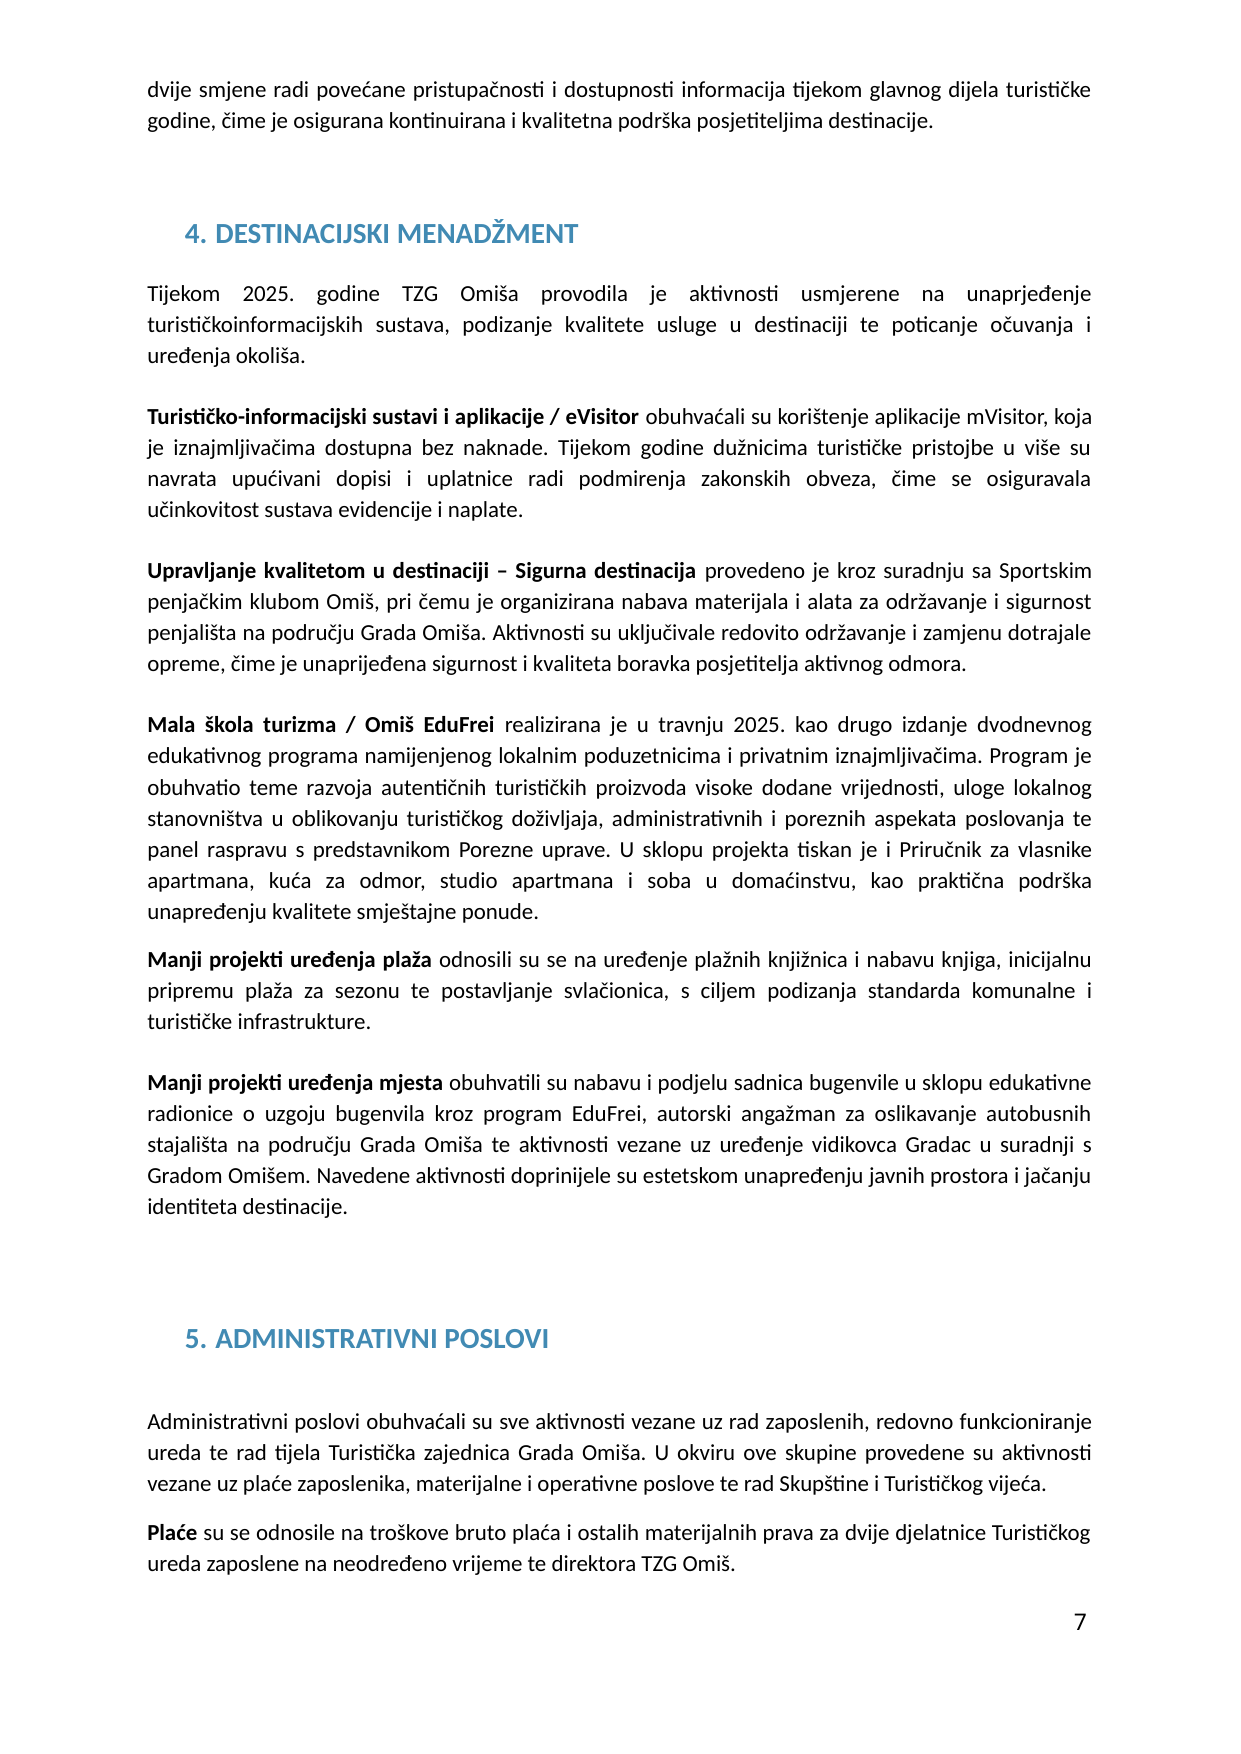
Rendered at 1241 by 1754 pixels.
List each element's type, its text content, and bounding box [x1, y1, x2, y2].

text Manji projekti uređenja plaža odnosili su se na uređenje plažnih knjižnica i nabavu knjiga, inicijalnu pripremu plaža za sezonu te postavljanje svlačionica, s ciljem podizanja standarda komunalne i turističke infrastrukture. [147, 945, 1093, 1035]
text Tijekom 2025. godine TZG Omiša provodila je aktivnosti usmjerene na unaprjeđenje turističkoinformacijskih sustava, podizanje kvalitete usluge u destinaciji te poticanje očuvanja i uređenja okoliša. [147, 279, 1093, 369]
text Upravljanje kvalitetom u destinaciji – Sigurna destinacija provedeno je kroz suradnju sa Sportskim penjačkim klubom Omiš, pri čemu je organizirana nabava materijala i alata za održavanje i sigurnost penjališta na području Grada Omiša. Aktivnosti su uključivale redovito održavanje i zamjenu dotrajale opreme, čime je unaprijeđena sigurnost i kvaliteta boravka posjetitelja aktivnog odmora. [147, 556, 1093, 678]
text Turističko-informacijski sustavi i aplikacije / eVisitor obuhvaćali su korištenje aplikacije mVisitor, koja je iznajmljivačima dostupna bez naknade. Tijekom godine dužnicima turističke pristojbe u više su navrata upućivani dopisi i uplatnice radi podmirenja zakonskih obveza, čime se osiguravala učinkovitost sustava evidencije i naplate. [147, 402, 1093, 523]
text Administrativni poslovi obuhvaćali su sve aktivnosti vezane uz rad zaposlenih, redovno funkcioniranje ureda te rad tijela Turistička zajednica Grada Omiša. U okviru ove skupine provedene su aktivnosti vezane uz plaće zaposlenika, materijalne i operativne poslove te rad Skupštine i Turističkog vijeća. [147, 1407, 1093, 1497]
text Mala škola turizma / Omiš EduFrei realizirana je u travnju 2025. kao drugo izdanje dvodnevnog edukativnog programa namijenjenog lokalnim poduzetnicima i privatnim iznajmljivačima. Program je obuhvatio teme razvoja autentičnih turističkih proizvoda visoke dodane vrijednosti, uloge lokalnog stanovništva u oblikovanju turističkog doživljaja, administrativnih i poreznih aspekata poslovanja te panel raspravu s predstavnikom Porezne uprave. U sklopu projekta tiskan je i Priručnik za vlasnike apartmana, kuća za odmor, studio apartmana i soba u domaćinstvu, kao praktična podrška unapređenju kvalitete smještajne ponude. [147, 711, 1093, 925]
text dvije smjene radi povećane pristupačnosti i dostupnosti informacija tijekom glavnog dijela turističke godine, čime je osigurana kontinuirana i kvalitetna podrška posjetiteljima destinacije. [147, 75, 1093, 134]
text Manji projekti uređenja mjesta obuhvatili su nabavu i podjelu sadnica bugenvile u sklopu edukativne radionice o uzgoju bugenvila kroz program EduFrei, autorski angažman za oslikavanje autobusnih stajališta na području Grada Omiša te aktivnosti vezane uz uređenje vidikovca Gradac u suradnji s Gradom Omišem. Navedene aktivnosti doprinijele su estetskom unapređenju javnih prostora i jačanju identiteta destinacije. [147, 1068, 1093, 1221]
subtitle 5. ADMINISTRATIVNI POSLOVI [184, 1321, 1093, 1356]
text Plaće su se odnosile na troškove bruto plaća i ostalih materijalnih prava za dvije djelatnice Turističkog ureda zaposlene na neodređeno vrijeme te direktora TZG Omiš. [147, 1518, 1093, 1577]
subtitle 4. DESTINACIJSKI MENADŽMENT [184, 215, 1093, 251]
